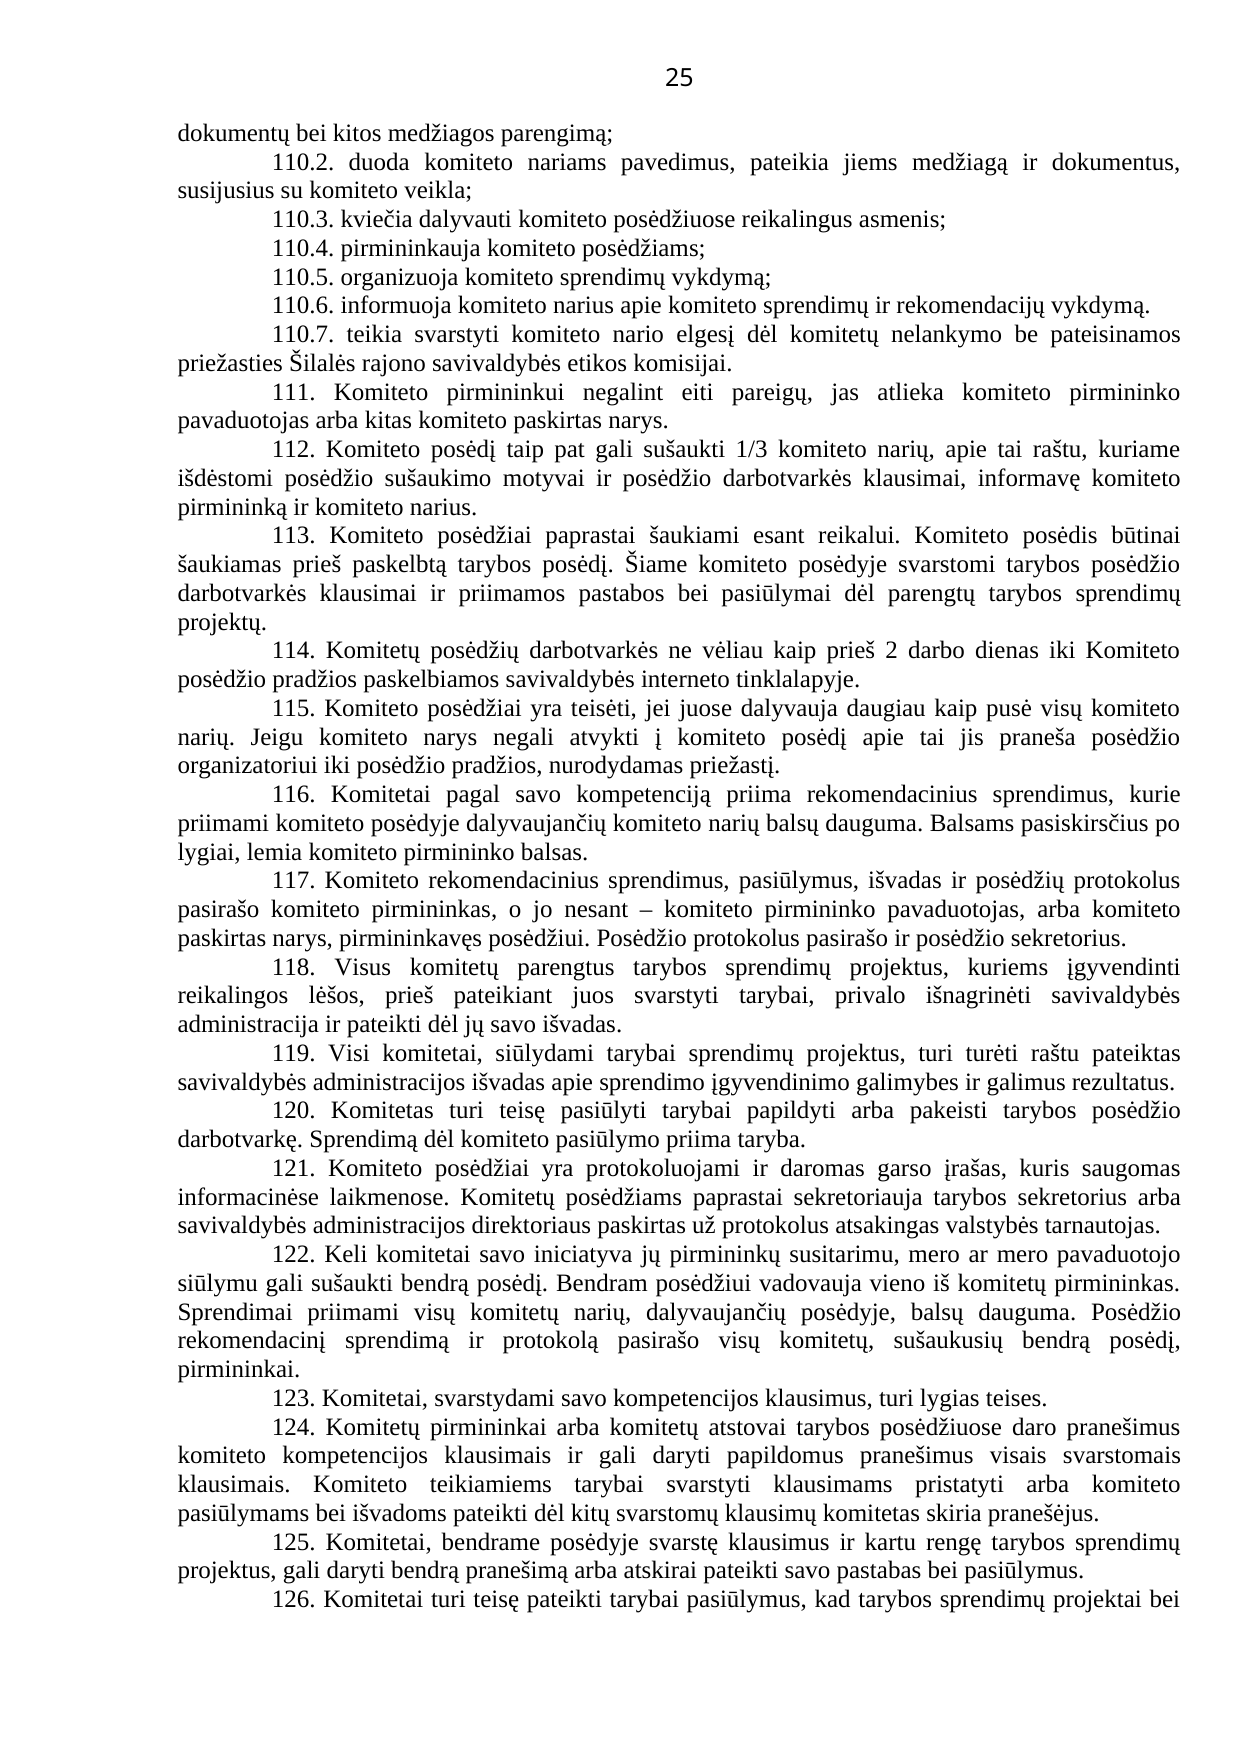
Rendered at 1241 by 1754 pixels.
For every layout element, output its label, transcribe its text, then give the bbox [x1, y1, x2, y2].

text 116. Komitetai pagal savo kompetenciją priima rekomendacinius sprendimus, kurie priimami komiteto posėdyje dalyvaujančių komiteto narių balsų dauguma. Balsams pasiskirsčius po lygiai, lemia komiteto pirmininko balsas. [177, 779, 1181, 866]
text 110.3. kviečia dalyvauti komiteto posėdžiuose reikalingus asmenis; [177, 204, 1181, 233]
text dokumentų bei kitos medžiagos parengimą; [177, 118, 1181, 147]
text 125. Komitetai, bendrame posėdyje svarstę klausimus ir kartu rengę tarybos sprendimų projektus, gali daryti bendrą pranešimą arba atskirai pateikti savo pastabas bei pasiūlymus. [177, 1527, 1181, 1584]
text 122. Keli komitetai savo iniciatyva jų pirmininkų susitarimu, mero ar mero pavaduotojo siūlymu gali sušaukti bendrą posėdį. Bendram posėdžiui vadovauja vieno iš komitetų pirmininkas. Sprendimai priimami visų komitetų narių, dalyvaujančių posėdyje, balsų dauguma. Posėdžio rekomendacinį sprendimą ir protokolą pasirašo visų komitetų, sušaukusių bendrą posėdį, pirmininkai. [177, 1239, 1181, 1383]
text 121. Komiteto posėdžiai yra protokoluojami ir daromas garso įrašas, kuris saugomas informacinėse laikmenose. Komitetų posėdžiams paprastai sekretoriauja tarybos sekretorius arba savivaldybės administracijos direktoriaus paskirtas už protokolus atsakingas valstybės tarnautojas. [177, 1153, 1181, 1239]
text 110.6. informuoja komiteto narius apie komiteto sprendimų ir rekomendacijų vykdymą. [177, 291, 1181, 319]
text 110.5. organizuoja komiteto sprendimų vykdymą; [177, 262, 1181, 291]
text 119. Visi komitetai, siūlydami tarybai sprendimų projektus, turi turėti raštu pateiktas savivaldybės administracijos išvadas apie sprendimo įgyvendinimo galimybes ir galimus rezultatus. [177, 1038, 1181, 1096]
text 118. Visus komitetų parengtus tarybos sprendimų projektus, kuriems įgyvendinti reikalingos lėšos, prieš pateikiant juos svarstyti tarybai, privalo išnagrinėti savivaldybės administracija ir pateikti dėl jų savo išvadas. [177, 952, 1181, 1038]
text 126. Komitetai turi teisę pateikti tarybai pasiūlymus, kad tarybos sprendimų projektai bei [177, 1584, 1181, 1613]
text 124. Komitetų pirmininkai arba komitetų atstovai tarybos posėdžiuose daro pranešimus komiteto kompetencijos klausimais ir gali daryti papildomus pranešimus visais svarstomais klausimais. Komiteto teikiamiems tarybai svarstyti klausimams pristatyti arba komiteto pasiūlymams bei išvadoms pateikti dėl kitų svarstomų klausimų komitetas skiria pranešėjus. [177, 1412, 1181, 1527]
text 115. Komiteto posėdžiai yra teisėti, jei juose dalyvauja daugiau kaip pusė visų komiteto narių. Jeigu komiteto narys negali atvykti į komiteto posėdį apie tai jis praneša posėdžio organizatoriui iki posėdžio pradžios, nurodydamas priežastį. [177, 693, 1181, 779]
text 112. Komiteto posėdį taip pat gali sušaukti 1/3 komiteto narių, apie tai raštu, kuriame išdėstomi posėdžio sušaukimo motyvai ir posėdžio darbotvarkės klausimai, informavę komiteto pirmininką ir komiteto narius. [177, 434, 1181, 521]
text 117. Komiteto rekomendacinius sprendimus, pasiūlymus, išvadas ir posėdžių protokolus pasirašo komiteto pirmininkas, o jo nesant – komiteto pirmininko pavaduotojas, arba komiteto paskirtas narys, pirmininkavęs posėdžiui. Posėdžio protokolus pasirašo ir posėdžio sekretorius. [177, 866, 1181, 952]
text 120. Komitetas turi teisę pasiūlyti tarybai papildyti arba pakeisti tarybos posėdžio darbotvarkę. Sprendimą dėl komiteto pasiūlymo priima taryba. [177, 1096, 1181, 1153]
text 111. Komiteto pirmininkui negalint eiti pareigų, jas atlieka komiteto pirmininko pavaduotojas arba kitas komiteto paskirtas narys. [177, 377, 1181, 434]
text 110.2. duoda komiteto nariams pavedimus, pateikia jiems medžiagą ir dokumentus, susijusius su komiteto veikla; [177, 147, 1181, 204]
text 110.7. teikia svarstyti komiteto nario elgesį dėl komitetų nelankymo be pateisinamos priežasties Šilalės rajono savivaldybės etikos komisijai. [177, 319, 1181, 377]
text 114. Komitetų posėdžių darbotvarkės ne vėliau kaip prieš 2 darbo dienas iki Komiteto posėdžio pradžios paskelbiamos savivaldybės interneto tinklalapyje. [177, 636, 1181, 693]
text 123. Komitetai, svarstydami savo kompetencijos klausimus, turi lygias teises. [177, 1383, 1181, 1412]
text 110.4. pirmininkauja komiteto posėdžiams; [177, 233, 1181, 262]
text 113. Komiteto posėdžiai paprastai šaukiami esant reikalui. Komiteto posėdis būtinai šaukiamas prieš paskelbtą tarybos posėdį. Šiame komiteto posėdyje svarstomi tarybos posėdžio darbotvarkės klausimai ir priimamos pastabos bei pasiūlymai dėl parengtų tarybos sprendimų projektų. [177, 521, 1181, 636]
